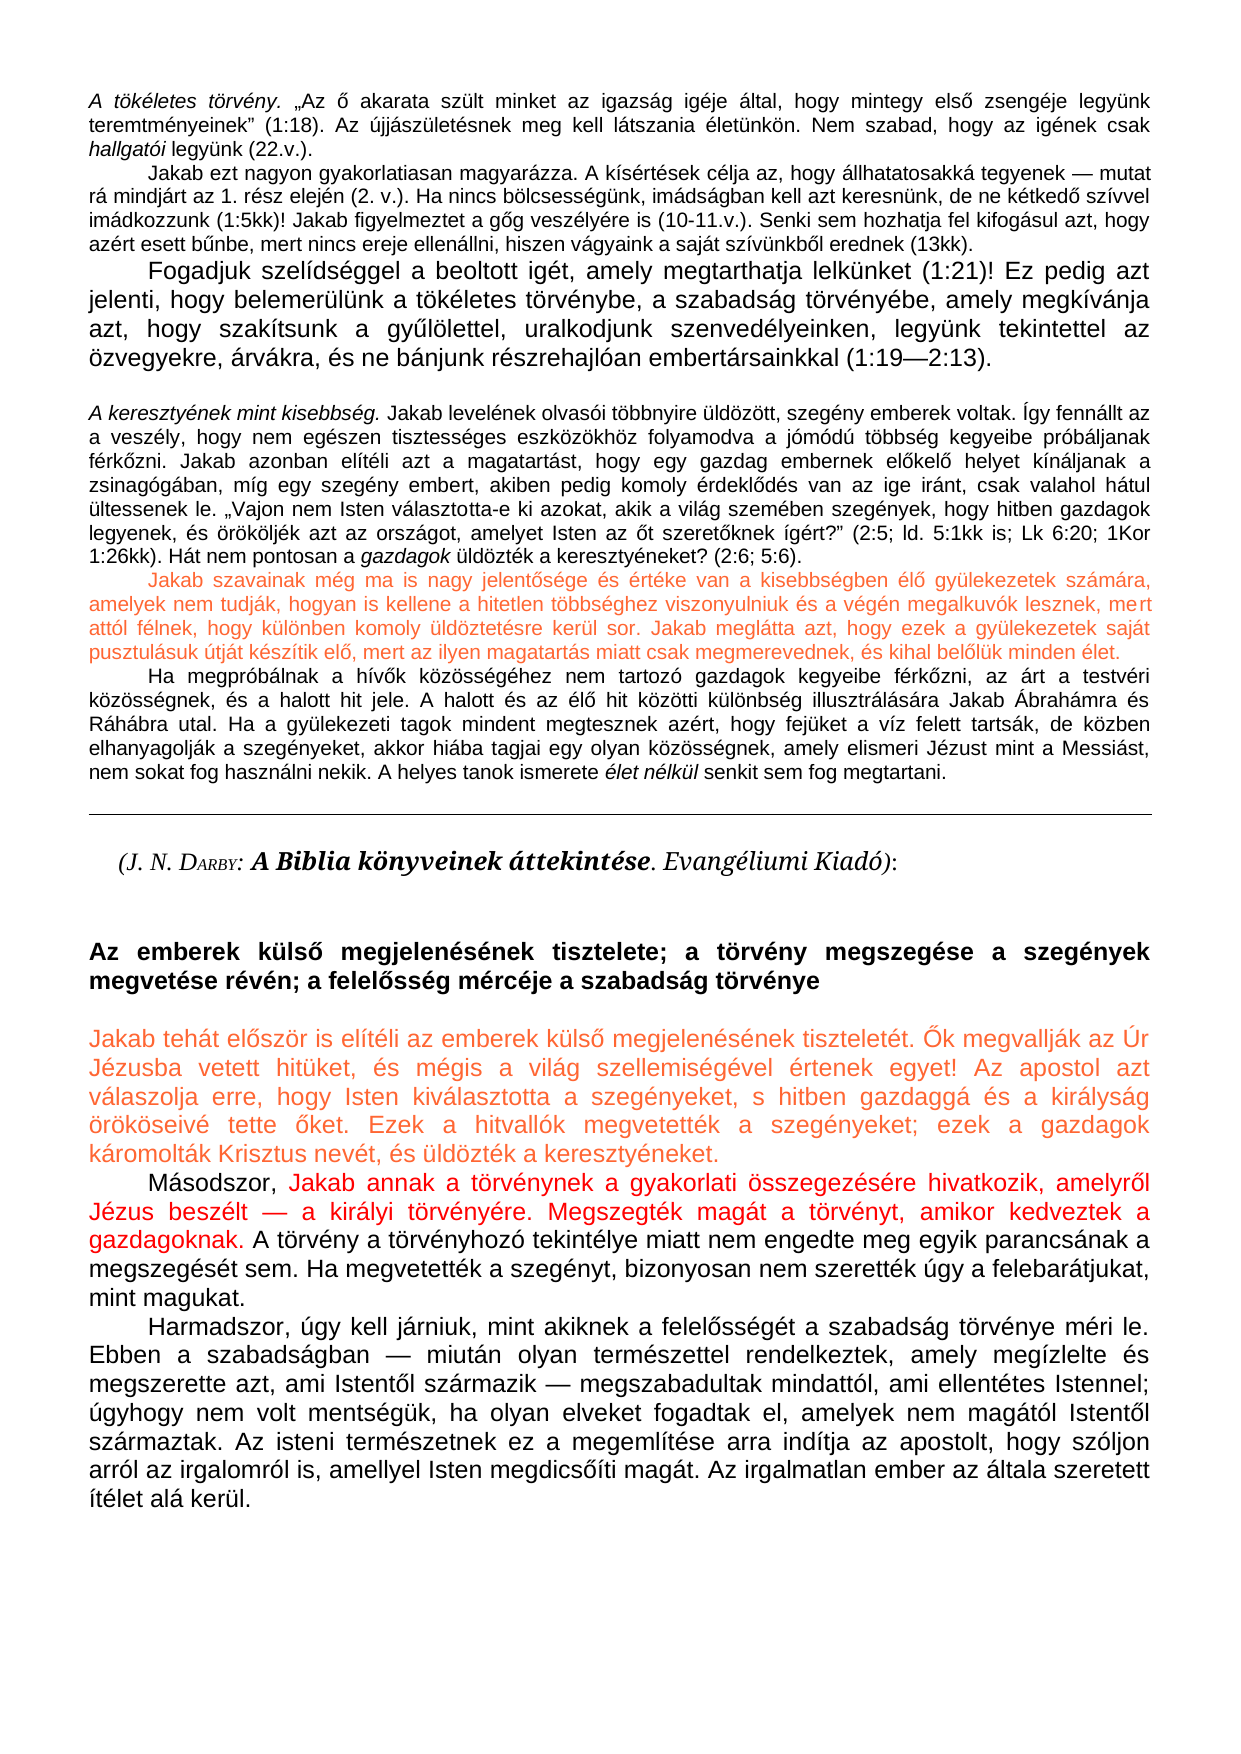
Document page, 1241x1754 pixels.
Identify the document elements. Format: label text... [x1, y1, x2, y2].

text (J. N. Darby: A Biblia könyveinek áttekintése. Evangéliumi Kiadó): [88, 815, 1152, 907]
text Jakab szavainak még ma is nagy jelentősége és értéke van a kisebbségben élő gyülekezetek számára, amelyek nem tudják, hogyan is kellene a hitetlen többséghez viszonyulniuk és a végén megalkuvók lesznek, mert attól félnek, hogy különben komoly üldöztetésre kerül sor. Jakab meglátta azt, hogy ezek a gyülekezetek saját pusztulásuk útját készítik elő, mert az ilyen magatartás miatt csak megmerevednek, és kihal belőlük minden élet. [88, 568, 1152, 664]
text A tökéletes törvény. „Az ő akarata szült minket az igazság igéje által, hogy mintegy első zsengéje legyünk teremtményeinek” (1:18). Az újjászületésnek meg kell látszania életünkön. Nem szabad, hogy az igének csak hallgatói legyünk (22.v.). [88, 88, 1152, 160]
text Jakab ezt nagyon gyakorlatiasan magyarázza. A kísértések célja az, hogy állhatatosakká tegyenek ― mutat rá mindjárt az 1. rész elején (2. v.). Ha nincs bölcsességünk, imádságban kell azt keresnünk, de ne kétkedő szívvel imádkozzunk (1:5kk)! Jakab figyelmeztet a gőg veszélyére is (10-11.v.). Senki sem hozhatja fel kifogásul azt, hogy azért esett bűnbe, mert nincs ereje ellenállni, hiszen vágyaink a saját szívünkből erednek (13kk). [88, 160, 1152, 256]
text Ha megpróbálnak a hívők közösségéhez nem tartozó gazdagok kegyeibe férkőzni, az árt a testvéri közösségnek, és a halott hit jele. A halott és az élő hit közötti különbség illusztrálására Jakab Ábrahámra és Ráhábra utal. Ha a gyülekezeti tagok mindent megtesznek azért, hogy fejüket a víz felett tartsák, de közben elhanyagolják a szegényeket, akkor hiába tagjai egy olyan közösségnek, amely elismeri Jézust mint a Messiást, nem sokat fog használni nekik. A helyes tanok ismerete élet nélkül senkit sem fog megtartani. [88, 664, 1152, 784]
text Harmadszor, úgy kell járniuk, mint akiknek a felelősségét a szabadság törvénye méri le. Ebben a szabadságban — miután olyan természettel rendelkeztek, amely megízlelte és megszerette azt, ami Istentől származik — megszabadultak mindattól, ami ellentétes Istennel; úgyhogy nem volt mentségük, ha olyan elveket fogadtak el, amelyek nem magától Istentől származtak. Az isteni természetnek ez a megemlítése arra indítja az apostolt, hogy szóljon arról az irgalomról is, amellyel Isten megdicsőíti magát. Az irgalmatlan ember az általa szeretett ítélet alá kerül. [88, 1311, 1152, 1513]
text A keresztyének mint kisebbség. Jakab levelének olvasói többnyire üldözött, szegény emberek voltak. Így fennállt az a veszély, hogy nem egészen tisztességes eszközökhöz folyamodva a jómódú többség kegyeibe próbáljanak férkőzni. Jakab azonban elítéli azt a magatartást, hogy egy gazdag embernek előkelő helyet kínáljanak a zsinagógában, míg egy szegény embert, akiben pedig komoly érdeklődés van az ige iránt, csak valahol hátul ültessenek le. „Vajon nem Isten választotta‑e ki azokat, akik a világ szemében szegények, hogy hitben gazdagok legyenek, és örököljék azt az országot, amelyet Isten az őt szeretőknek ígért?” (2:5; ld. 5:1kk is; Lk 6:20; 1Kor 1:26kk). Hát nem pontosan a gazdagok üldözték a keresztyéneket? (2:6; 5:6). [88, 401, 1152, 568]
text Jakab tehát először is elítéli az emberek külső megjelenésének tiszteletét. Ők megvallják az Úr Jézusba vetett hitüket, és mégis a világ szellemiségével értenek egyet! Az apostol azt válaszolja erre, hogy Isten kiválasztotta a szegényeket, s hitben gazdaggá és a királyság örököseivé tette őket. Ezek a hitvallók megvetették a szegényeket; ezek a gazdagok káromolták Krisztus nevét, és üldözték a keresztyéneket. [88, 1024, 1152, 1168]
text Az emberek külső megjelenésének tisztelete; a törvény megszegése a szegények megvetése révén; a felelősség mércéje a szabadság törvénye [88, 937, 1152, 994]
text Másodszor, Jakab annak a törvénynek a gyakorlati összegezésére hivatkozik, amelyről Jézus beszélt — a királyi törvényére. Megszegték magát a törvényt, amikor kedveztek a gazdagoknak. A törvény a törvényhozó tekintélye miatt nem engedte meg egyik parancsának a megszegését sem. Ha megvetették a szegényt, bizonyosan nem szerették úgy a felebarátjukat, mint magukat. [88, 1168, 1152, 1311]
text Fogadjuk szelídséggel a beoltott igét, amely megtarthatja lelkünket (1:21)! Ez pedig azt jelenti, hogy belemerülünk a tökéletes törvénybe, a szabadság törvényébe, amely megkívánja azt, hogy szakítsunk a gyűlölettel, uralkodjunk szenvedélyeinken, legyünk tekintettel az özvegyekre, árvákra, és ne bánjunk részrehajlóan embertársainkkal (1:19―2:13). [88, 256, 1152, 371]
